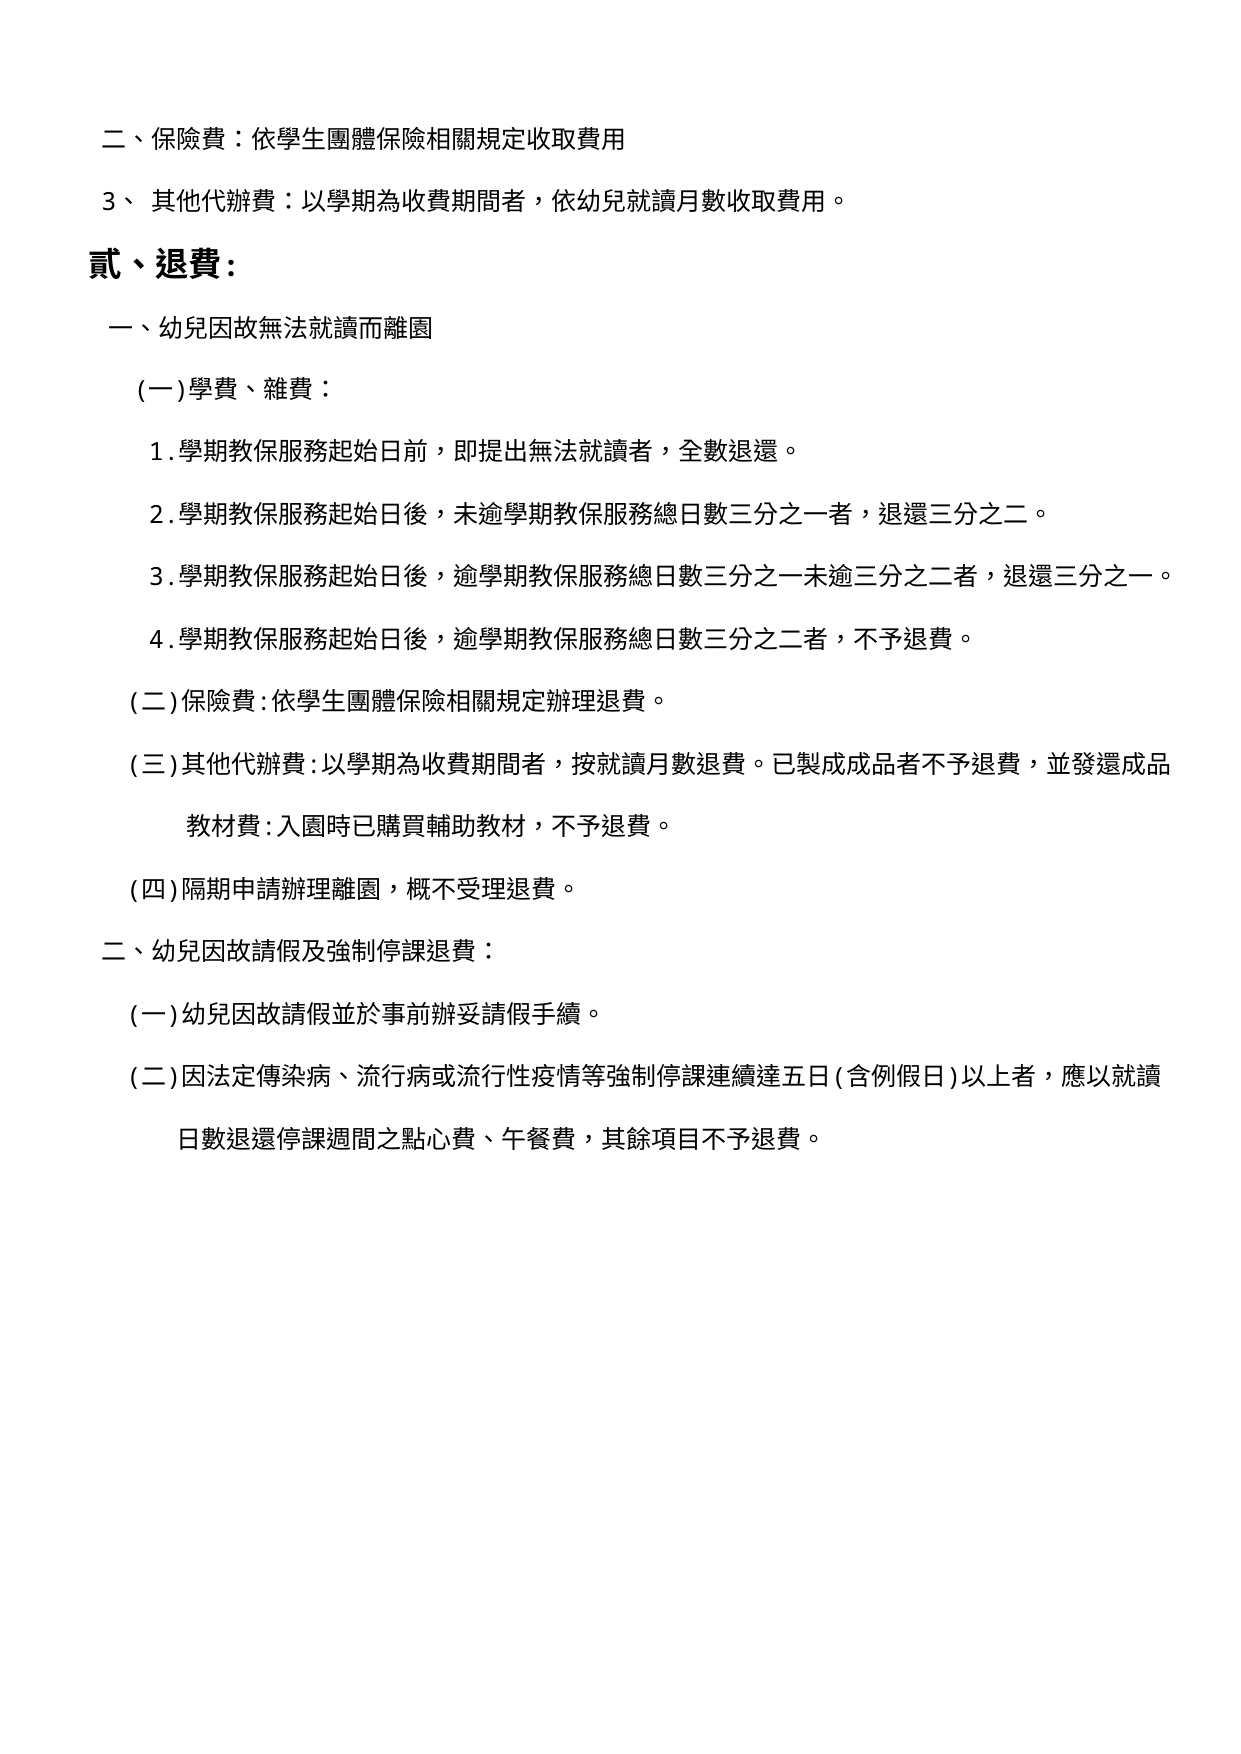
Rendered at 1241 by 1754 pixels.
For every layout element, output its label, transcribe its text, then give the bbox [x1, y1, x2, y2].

text 2.學期教保服務起始日後，未逾學期教保服務總日數三分之一者，退還三分之二。 [89, 471, 1181, 533]
text 二、保險費：依學生團體保險相關規定收取費用 [89, 96, 1181, 158]
text (一)幼兒因故請假並於事前辦妥請假手續。 [89, 971, 1181, 1033]
text 3.學期教保服務起始日後，逾學期教保服務總日數三分之一未逾三分之二者，退還三分之一。 [89, 533, 1181, 596]
text (四)隔期申請辦理離園，概不受理退費。 [89, 846, 1181, 908]
text (二)保險費:依學生團體保險相關規定辦理退費。 [89, 658, 1181, 721]
text 一、幼兒因故無法就讀而離園 [89, 283, 1181, 346]
text (三)其他代辦費:以學期為收費期間者，按就讀月數退費。已製成成品者不予退費，並發還成品 [89, 721, 1181, 783]
text 教材費:入園時已購買輔助教材，不予退費。 [89, 783, 1181, 846]
text 4.學期教保服務起始日後，逾學期教保服務總日數三分之二者，不予退費。 [89, 596, 1181, 658]
text 貳、退費: [89, 221, 1181, 283]
text 二、幼兒因故請假及強制停課退費： [89, 908, 1181, 971]
text 1.學期教保服務起始日前，即提出無法就讀者，全數退還。 [89, 408, 1181, 471]
text (一)學費、雜費： [89, 346, 1181, 408]
text (二)因法定傳染病、流行病或流行性疫情等強制停課連續達五日(含例假日)以上者，應以就讀日數退還停課週間之點心費、午餐費，其餘項目不予退費。 [126, 1033, 1181, 1158]
list 其他代辦費：以學期為收費期間者，依幼兒就讀月數收取費用。 [101, 158, 1181, 221]
